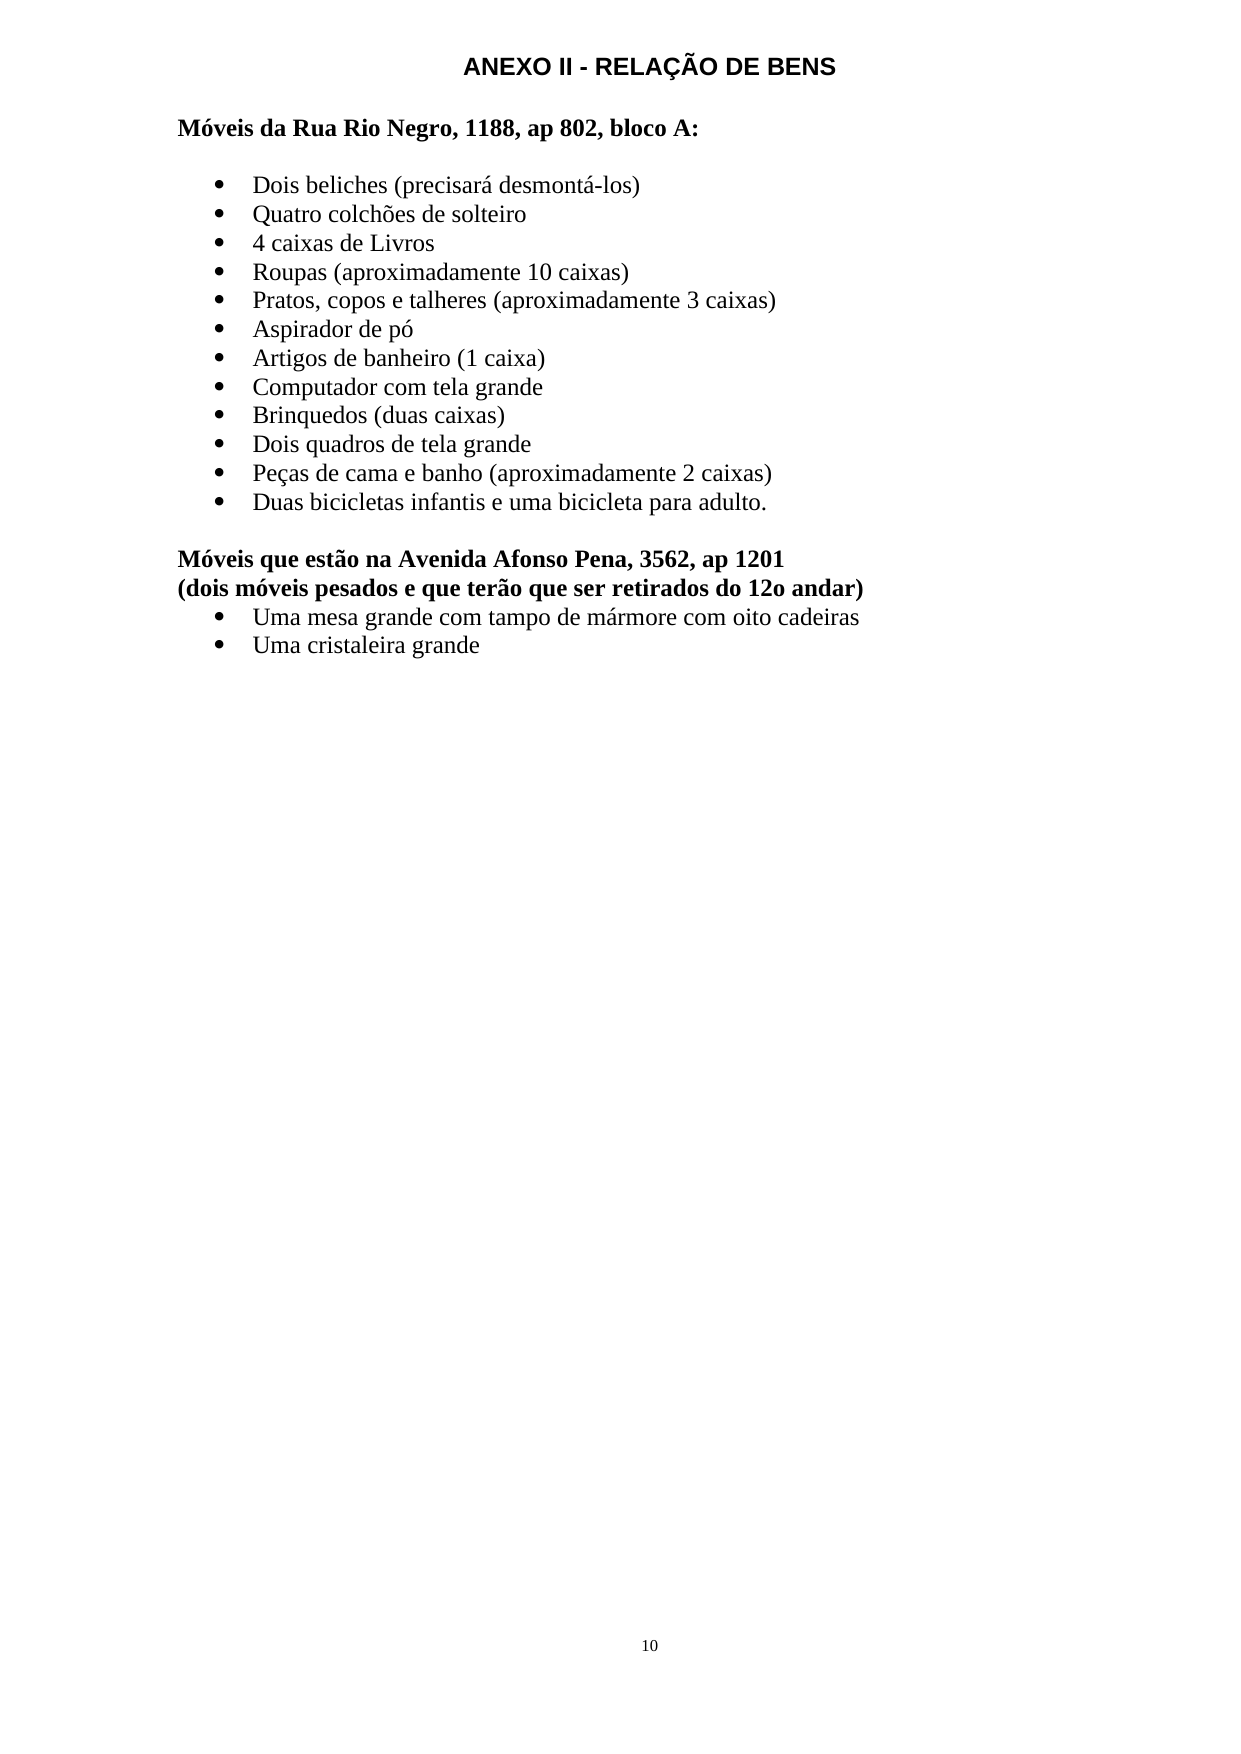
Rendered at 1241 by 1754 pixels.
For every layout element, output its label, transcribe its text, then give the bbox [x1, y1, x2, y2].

list Artigos de banheiro (1 caixa) [215, 343, 1122, 372]
text Móveis da Rua Rio Negro, 1188, ap 802, bloco A: [177, 113, 1122, 142]
text Móveis que estão na Avenida Afonso Pena, 3562, ap 1201 [177, 544, 1122, 573]
list Aspirador de pó [215, 314, 1122, 343]
list Dois quadros de tela grande [215, 429, 1122, 458]
list Uma cristaleira grande [215, 631, 1122, 659]
list Pratos, copos e talheres (aproximadamente 3 caixas) [215, 286, 1122, 314]
list Dois beliches (precisará desmontá-los) [215, 171, 1122, 199]
list Quatro colchões de solteiro [215, 199, 1122, 228]
list Computador com tela grande [215, 372, 1122, 401]
list Uma mesa grande com tampo de mármore com oito cadeiras [215, 602, 1122, 631]
list Roupas (aproximadamente 10 caixas) [215, 257, 1122, 286]
list Brinquedos (duas caixas) [215, 401, 1122, 429]
list 4 caixas de Livros [215, 228, 1122, 257]
text (dois móveis pesados e que terão que ser retirados do 12o andar) [177, 573, 1122, 602]
list Peças de cama e banho (aproximadamente 2 caixas) [215, 458, 1122, 487]
list Duas bicicletas infantis e uma bicicleta para adulto. [215, 487, 1122, 516]
text ANEXO II - RELAÇÃO DE BENS [177, 51, 1122, 80]
